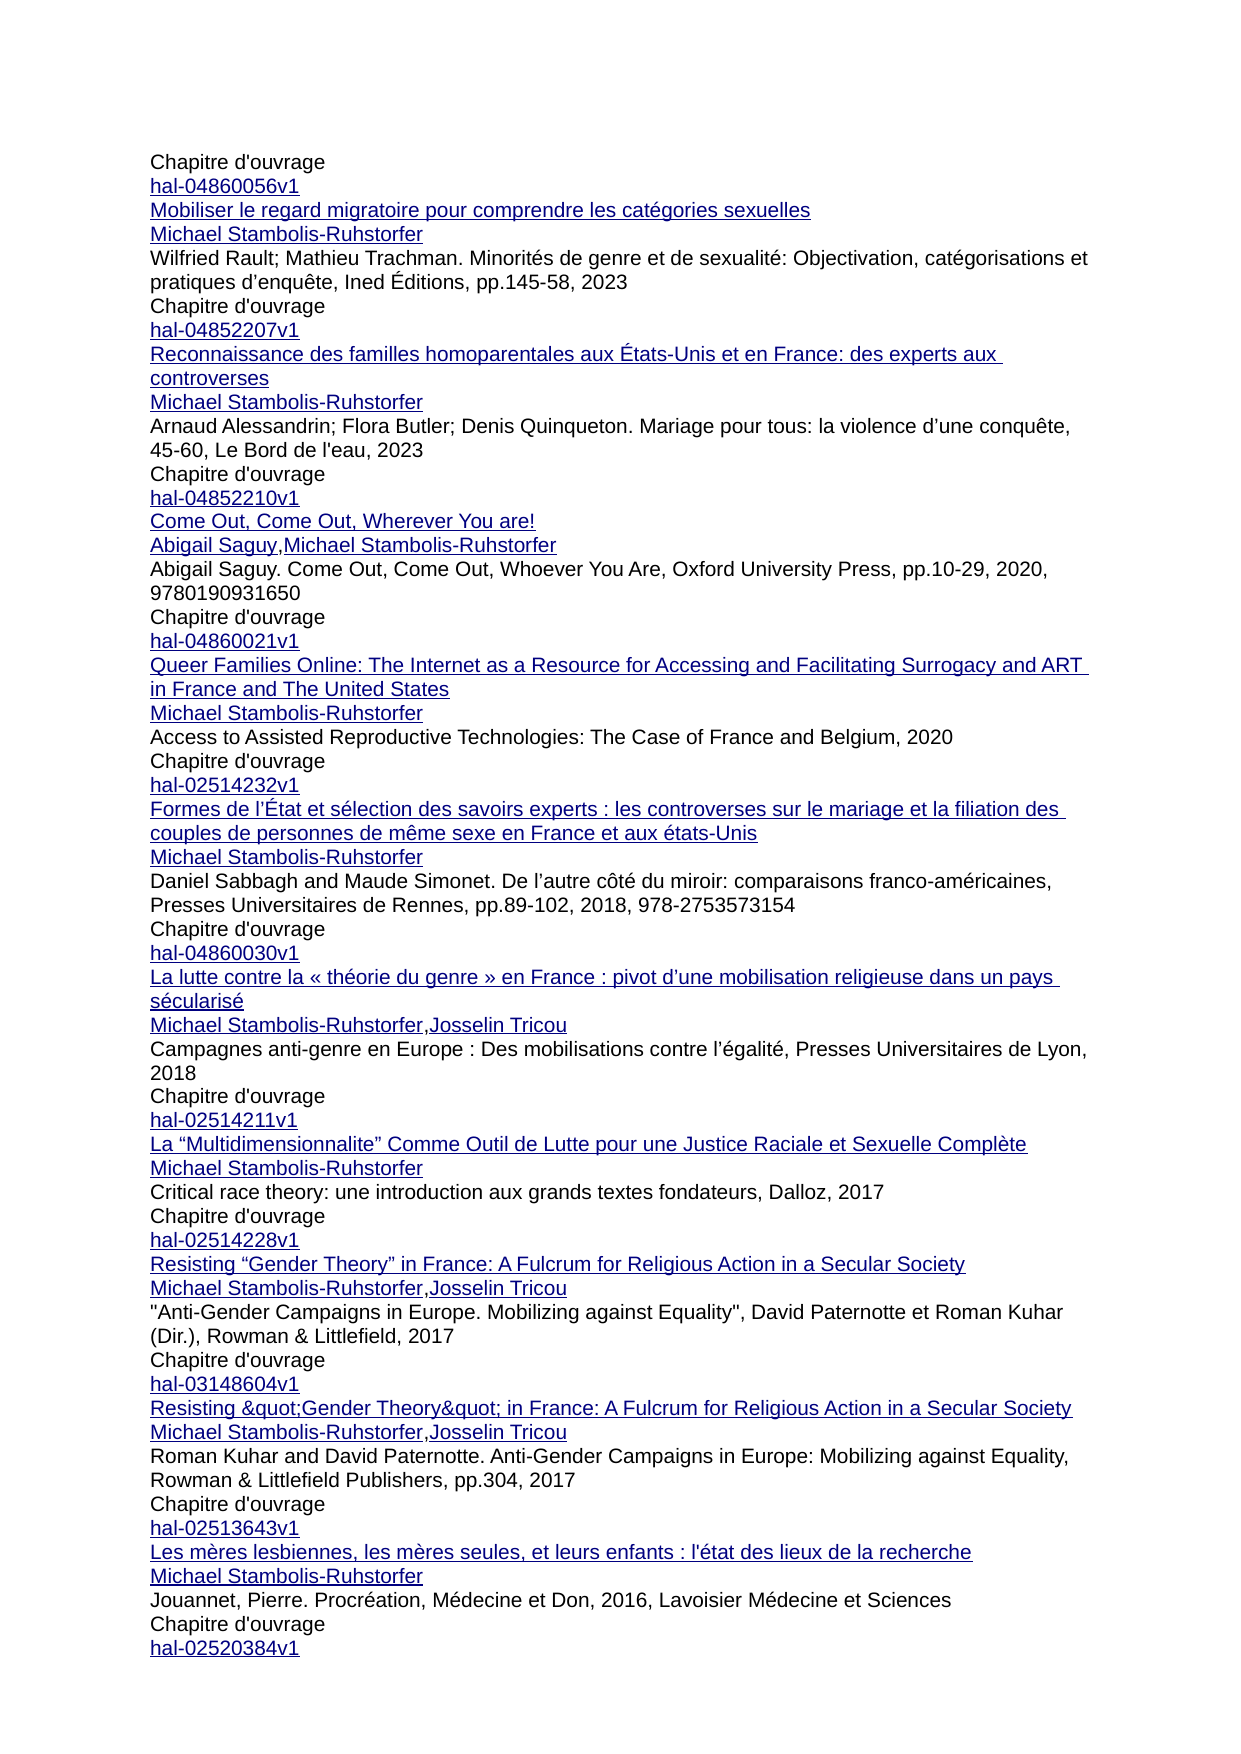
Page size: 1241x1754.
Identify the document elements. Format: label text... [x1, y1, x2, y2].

table_cell Resisting “Gender Theory” in France: A Fulcrum for Religious Action in a Secular Society Michael Stambolis-Ruhstorfer,Josselin Tricou "Anti-Gender Campaigns in Europe. Mobilizing against Equality", David Paternotte et Roman Kuhar (Dir.), Rowman & Littlefield, 2017 Chapitre d'ouvrage hal-03148604v1 [150, 1252, 1090, 1396]
table_cell Chapitre d'ouvrage hal-04860056v1 [150, 150, 1090, 198]
table_cell Come Out, Come Out, Wherever You are! Abigail Saguy,Michael Stambolis-Ruhstorfer Abigail Saguy. Come Out, Come Out, Whoever You Are, Oxford University Press, pp.10-29, 2020, 9780190931650 Chapitre d'ouvrage hal-04860021v1 [150, 509, 1090, 653]
table_cell La “Multidimensionnalite” Comme Outil de Lutte pour une Justice Raciale et Sexuelle Complète Michael Stambolis-Ruhstorfer Critical race theory: une introduction aux grands textes fondateurs, Dalloz, 2017 Chapitre d'ouvrage hal-02514228v1 [150, 1132, 1090, 1252]
table_cell Les mères lesbiennes, les mères seules, et leurs enfants : l'état des lieux de la recherche Michael Stambolis-Ruhstorfer Jouannet, Pierre. Procréation, Médecine et Don, 2016, Lavoisier Médecine et Sciences Chapitre d'ouvrage hal-02520384v1 [150, 1540, 1090, 1659]
table_cell La lutte contre la « théorie du genre » en France : pivot d’une mobilisation religieuse dans un pays sécularisé Michael Stambolis-Ruhstorfer,Josselin Tricou Campagnes anti-genre en Europe : Des mobilisations contre l’égalité, Presses Universitaires de Lyon, 2018 Chapitre d'ouvrage hal-02514211v1 [150, 965, 1090, 1132]
table_cell Reconnaissance des familles homoparentales aux États-Unis et en France: des experts aux controverses Michael Stambolis-Ruhstorfer Arnaud Alessandrin; Flora Butler; Denis Quinqueton. Mariage pour tous: la violence d’une conquête, 45-60, Le Bord de l'eau, 2023 Chapitre d'ouvrage hal-04852210v1 [150, 342, 1090, 509]
table_cell Formes de l’État et sélection des savoirs experts : les controverses sur le mariage et la filiation des couples de personnes de même sexe en France et aux états-Unis Michael Stambolis-Ruhstorfer Daniel Sabbagh and Maude Simonet. De l’autre côté du miroir: comparaisons franco-américaines, Presses Universitaires de Rennes, pp.89-102, 2018, 978-2753573154 Chapitre d'ouvrage hal-04860030v1 [150, 797, 1090, 964]
table_cell Queer Families Online: The Internet as a Resource for Accessing and Facilitating Surrogacy and ART in France and The United States Michael Stambolis-Ruhstorfer Access to Assisted Reproductive Technologies: The Case of France and Belgium, 2020 Chapitre d'ouvrage hal-02514232v1 [150, 653, 1090, 797]
table_cell Mobiliser le regard migratoire pour comprendre les catégories sexuelles Michael Stambolis-Ruhstorfer Wilfried Rault; Mathieu Trachman. Minorités de genre et de sexualité: Objectivation, catégorisations et pratiques d’enquête, Ined Éditions, pp.145-58, 2023 Chapitre d'ouvrage hal-04852207v1 [150, 198, 1090, 342]
table_cell Resisting &quot;Gender Theory&quot; in France: A Fulcrum for Religious Action in a Secular Society Michael Stambolis-Ruhstorfer,Josselin Tricou Roman Kuhar and David Paternotte. Anti-Gender Campaigns in Europe: Mobilizing against Equality, Rowman & Littlefield Publishers, pp.304, 2017 Chapitre d'ouvrage hal-02513643v1 [150, 1396, 1090, 1539]
